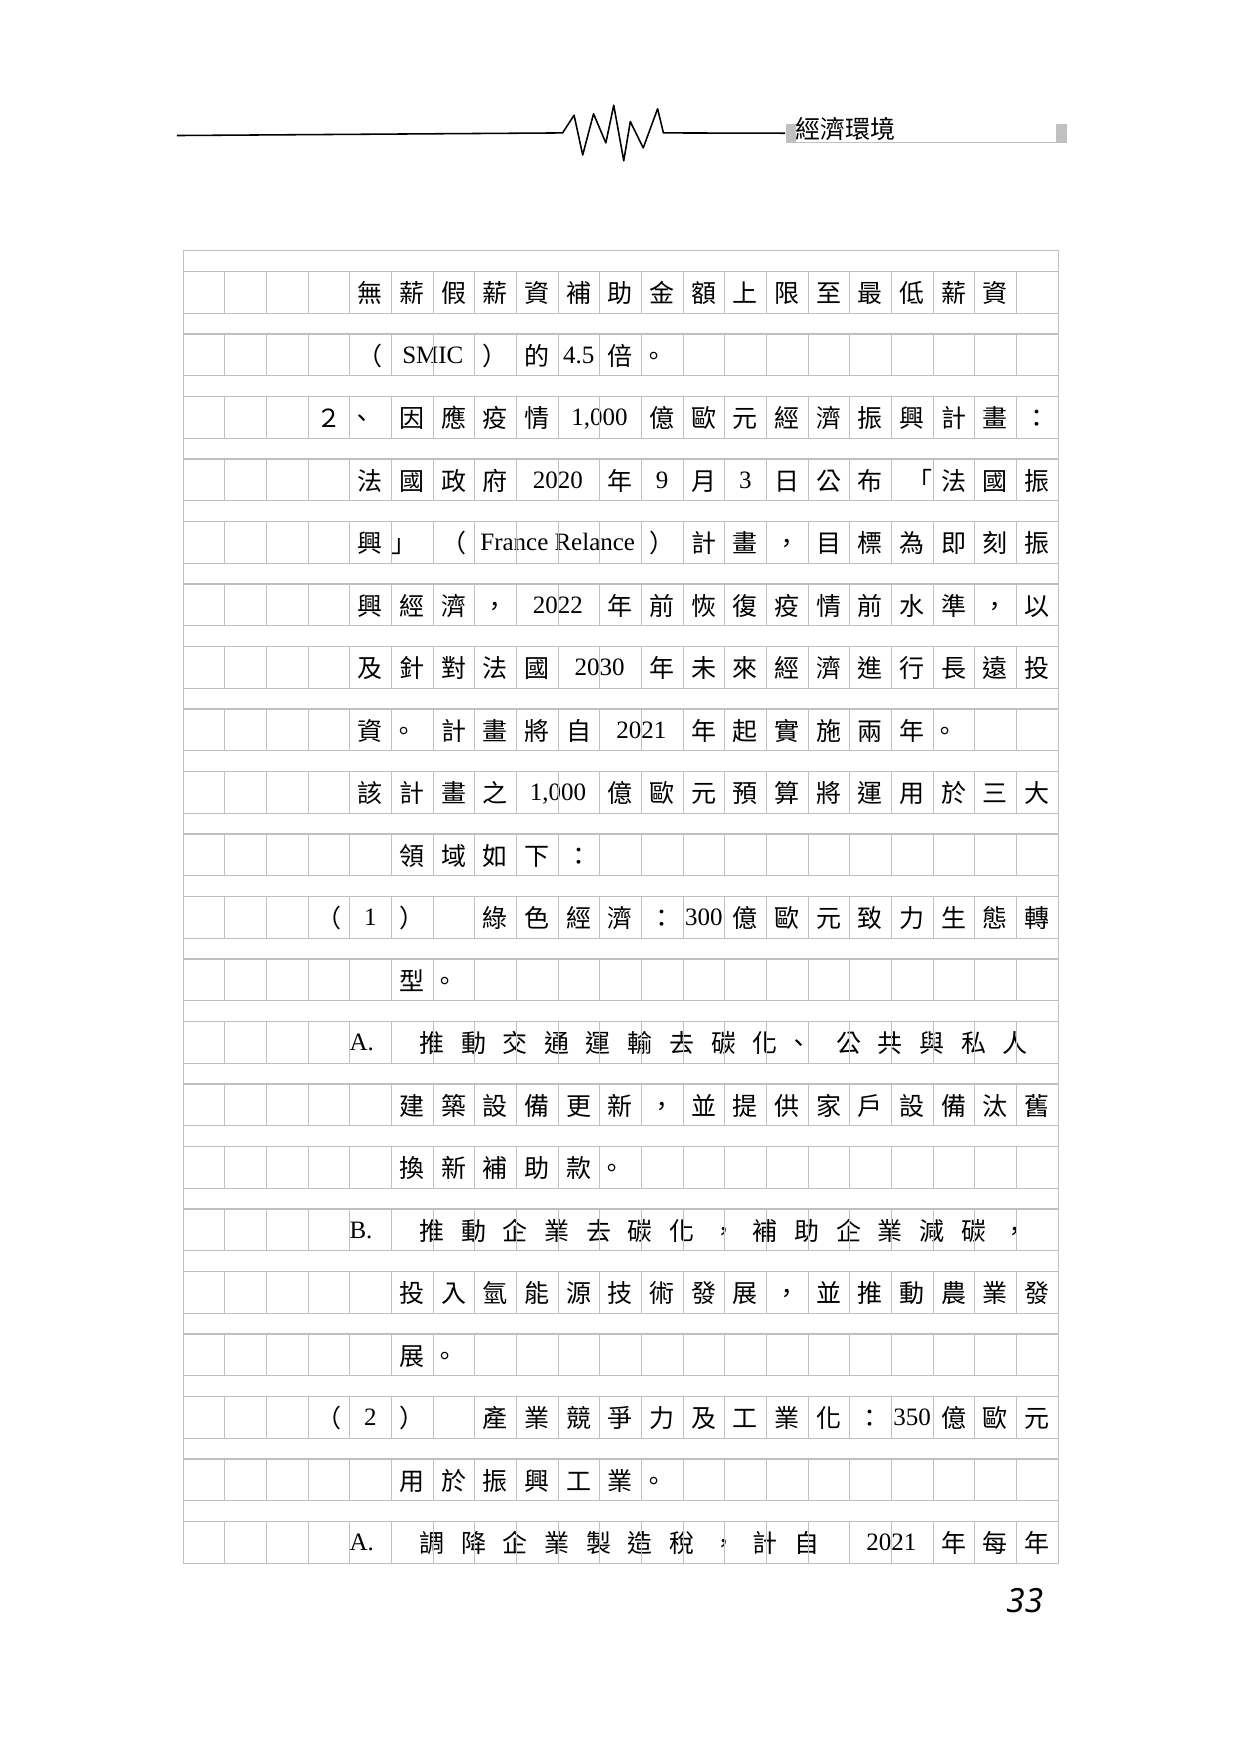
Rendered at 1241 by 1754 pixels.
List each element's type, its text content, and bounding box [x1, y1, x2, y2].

text 該計畫之1,000億歐元預算將運用於三大領域如下： [434, 772, 474, 813]
text B. 推動企業去碳化，補助企業減碳，投入氫能源技術發展，並推動農業發展。 [767, 1272, 808, 1313]
text （1） 綠色經濟：300億歐元致力生態轉型。 [684, 960, 724, 1000]
text 該計畫之1,000億歐元預算將運用於三大領域如下： [892, 772, 933, 813]
text A. 推動交通運輸去碳化、公共與私人建築設備更新，並提供家戶設備汰舊換新補助款。 [350, 1085, 391, 1125]
text A. 推動交通運輸去碳化、公共與私人建築設備更新，並提供家戶設備汰舊換新補助款。 [975, 1147, 1016, 1188]
text A. 推動交通運輸去碳化、公共與私人建築設備更新，並提供家戶設備汰舊換新補助款。 [642, 1085, 683, 1125]
text （2） 產業競爭力及工業化：350億歐元用於振興工業。 [767, 1397, 808, 1438]
text （1） 綠色經濟：300億歐元致力生態轉型。 [559, 960, 599, 1000]
text A. 推動交通運輸去碳化、公共與私人建築設備更新，並提供家戶設備汰舊換新補助款。 [725, 1085, 766, 1125]
text （2） 產業競爭力及工業化：350億歐元用於振興工業。 [350, 1460, 391, 1500]
text B. 推動企業去碳化，補助企業減碳，投入氫能源技術發展，並推動農業發展。 [642, 1210, 683, 1250]
text （2） 產業競爭力及工業化：350億歐元用於振興工業。 [809, 1460, 849, 1500]
text （1） 綠色經濟：300億歐元致力生態轉型。 [1017, 960, 1058, 1000]
text A. 推動交通運輸去碳化、公共與私人建築設備更新，並提供家戶設備汰舊換新補助款。 [934, 1085, 974, 1125]
text A. 推動交通運輸去碳化、公共與私人建築設備更新，並提供家戶設備汰舊換新補助款。 [809, 1022, 849, 1063]
text 該計畫之1,000億歐元預算將運用於三大領域如下： [809, 772, 849, 813]
text 該計畫之1,000億歐元預算將運用於三大領域如下： [475, 772, 516, 813]
text B. 推動企業去碳化，補助企業減碳，投入氫能源技術發展，並推動農業發展。 [434, 1335, 474, 1375]
text 該計畫之1,000億歐元預算將運用於三大領域如下： [850, 835, 891, 875]
text （1） 綠色經濟：300億歐元致力生態轉型。 [600, 897, 641, 938]
text B. 推動企業去碳化，補助企業減碳，投入氫能源技術發展，並推動農業發展。 [1017, 1272, 1058, 1313]
text （2） 產業競爭力及工業化：350億歐元用於振興工業。 [642, 1460, 683, 1500]
text 該計畫之1,000億歐元預算將運用於三大領域如下： [767, 835, 808, 875]
text 該計畫之1,000億歐元預算將運用於三大領域如下： [330, 751, 1058, 771]
text B. 推動企業去碳化，補助企業減碳，投入氫能源技術發展，並推動農業發展。 [434, 1210, 474, 1250]
text B. 推動企業去碳化，補助企業減碳，投入氫能源技術發展，並推動農業發展。 [975, 1210, 1016, 1250]
text B. 推動企業去碳化，補助企業減碳，投入氫能源技術發展，並推動農業發展。 [975, 1272, 1016, 1313]
text （2） 產業競爭力及工業化：350億歐元用於振興工業。 [350, 1397, 391, 1438]
text A. 推動交通運輸去碳化、公共與私人建築設備更新，並提供家戶設備汰舊換新補助款。 [850, 1022, 891, 1063]
text 該計畫之1,000億歐元預算將運用於三大領域如下： [642, 772, 683, 813]
text B. 推動企業去碳化，補助企業減碳，投入氫能源技術發展，並推動農業發展。 [350, 1210, 391, 1250]
text A. 推動交通運輸去碳化、公共與私人建築設備更新，並提供家戶設備汰舊換新補助款。 [330, 1064, 1058, 1083]
text B. 推動企業去碳化，補助企業減碳，投入氫能源技術發展，並推動農業發展。 [892, 1335, 933, 1375]
text （2） 產業競爭力及工業化：350億歐元用於振興工業。 [684, 1397, 724, 1438]
text （1） 綠色經濟：300億歐元致力生態轉型。 [392, 960, 433, 1000]
text （1） 綠色經濟：300億歐元致力生態轉型。 [600, 960, 641, 1000]
text B. 推動企業去碳化，補助企業減碳，投入氫能源技術發展，並推動農業發展。 [934, 1272, 974, 1313]
text 該計畫之1,000億歐元預算將運用於三大領域如下： [330, 772, 349, 813]
text （2） 產業競爭力及工業化：350億歐元用於振興工業。 [434, 1460, 474, 1500]
text （1） 綠色經濟：300億歐元致力生態轉型。 [350, 960, 391, 1000]
text A. 推動交通運輸去碳化、公共與私人建築設備更新，並提供家戶設備汰舊換新補助款。 [600, 1022, 641, 1063]
text （1） 綠色經濟：300億歐元致力生態轉型。 [850, 960, 891, 1000]
text A. 推動交通運輸去碳化、公共與私人建築設備更新，並提供家戶設備汰舊換新補助款。 [684, 1085, 724, 1125]
text A. 推動交通運輸去碳化、公共與私人建築設備更新，並提供家戶設備汰舊換新補助款。 [809, 1085, 849, 1125]
text 該計畫之1,000億歐元預算將運用於三大領域如下： [934, 835, 974, 875]
text （1） 綠色經濟：300億歐元致力生態轉型。 [725, 897, 766, 938]
text B. 推動企業去碳化，補助企業減碳，投入氫能源技術發展，並推動農業發展。 [330, 1210, 349, 1250]
text B. 推動企業去碳化，補助企業減碳，投入氫能源技術發展，並推動農業發展。 [809, 1210, 849, 1250]
text B. 推動企業去碳化，補助企業減碳，投入氫能源技術發展，並推動農業發展。 [975, 1335, 1016, 1375]
text 該計畫之1,000億歐元預算將運用於三大領域如下： [767, 772, 808, 813]
text 該計畫之1,000億歐元預算將運用於三大領域如下： [559, 835, 599, 875]
text （2） 產業競爭力及工業化：350億歐元用於振興工業。 [392, 1460, 433, 1500]
text 該計畫之1,000億歐元預算將運用於三大領域如下： [392, 835, 433, 875]
text B. 推動企業去碳化，補助企業減碳，投入氫能源技術發展，並推動農業發展。 [892, 1272, 933, 1313]
text A. 推動交通運輸去碳化、公共與私人建築設備更新，並提供家戶設備汰舊換新補助款。 [1017, 1147, 1058, 1188]
text 該計畫之1,000億歐元預算將運用於三大領域如下： [725, 835, 766, 875]
text （1） 綠色經濟：300億歐元致力生態轉型。 [684, 897, 724, 938]
text A. 推動交通運輸去碳化、公共與私人建築設備更新，並提供家戶設備汰舊換新補助款。 [642, 1022, 683, 1063]
text A. 推動交通運輸去碳化、公共與私人建築設備更新，並提供家戶設備汰舊換新補助款。 [684, 1147, 724, 1188]
text A. 推動交通運輸去碳化、公共與私人建築設備更新，並提供家戶設備汰舊換新補助款。 [684, 1022, 724, 1063]
text B. 推動企業去碳化，補助企業減碳，投入氫能源技術發展，並推動農業發展。 [934, 1335, 974, 1375]
text 該計畫之1,000億歐元預算將運用於三大領域如下： [809, 835, 849, 875]
text B. 推動企業去碳化，補助企業減碳，投入氫能源技術發展，並推動農業發展。 [934, 1210, 974, 1250]
text （1） 綠色經濟：300億歐元致力生態轉型。 [642, 897, 683, 938]
text A. 推動交通運輸去碳化、公共與私人建築設備更新，並提供家戶設備汰舊換新補助款。 [892, 1147, 933, 1188]
text B. 推動企業去碳化，補助企業減碳，投入氫能源技術發展，並推動農業發展。 [517, 1335, 558, 1375]
text A. 推動交通運輸去碳化、公共與私人建築設備更新，並提供家戶設備汰舊換新補助款。 [475, 1085, 516, 1125]
text （1） 綠色經濟：300億歐元致力生態轉型。 [350, 897, 391, 938]
text A. 推動交通運輸去碳化、公共與私人建築設備更新，並提供家戶設備汰舊換新補助款。 [330, 1126, 1058, 1146]
text 2020年法國政府為減緩疫情對經濟衝擊，頒布命令疫情期間放寬勞動法相關限制，包括特定產業之員工每週工時上限增至60小時，及雇主可單方面變更或切割員工至多6天的有薪假等，並放寬無薪假薪資補助金額上限至最低薪資（SMIC）的4.5倍。 [330, 251, 1058, 271]
text A. 推動交通運輸去碳化、公共與私人建築設備更新，並提供家戶設備汰舊換新補助款。 [392, 1085, 433, 1125]
text （1） 綠色經濟：300億歐元致力生態轉型。 [517, 960, 558, 1000]
text 該計畫之1,000億歐元預算將運用於三大領域如下： [559, 772, 599, 813]
text A. 推動交通運輸去碳化、公共與私人建築設備更新，並提供家戶設備汰舊換新補助款。 [725, 1147, 766, 1188]
text （2） 產業競爭力及工業化：350億歐元用於振興工業。 [892, 1460, 933, 1500]
text （1） 綠色經濟：300億歐元致力生態轉型。 [892, 960, 933, 1000]
text 該計畫之1,000億歐元預算將運用於三大領域如下： [350, 772, 391, 813]
text A. 推動交通運輸去碳化、公共與私人建築設備更新，並提供家戶設備汰舊換新補助款。 [434, 1085, 474, 1125]
text A. 推動交通運輸去碳化、公共與私人建築設備更新，並提供家戶設備汰舊換新補助款。 [642, 1147, 683, 1188]
text （2） 產業競爭力及工業化：350億歐元用於振興工業。 [934, 1460, 974, 1500]
text （1） 綠色經濟：300億歐元致力生態轉型。 [975, 897, 1016, 938]
text A. 推動交通運輸去碳化、公共與私人建築設備更新，並提供家戶設備汰舊換新補助款。 [392, 1022, 433, 1063]
text 該計畫之1,000億歐元預算將運用於三大領域如下： [684, 835, 724, 875]
text （1） 綠色經濟：300億歐元致力生態轉型。 [306, 876, 1058, 896]
text B. 推動企業去碳化，補助企業減碳，投入氫能源技術發展，並推動農業發展。 [600, 1272, 641, 1313]
text B. 推動企業去碳化，補助企業減碳，投入氫能源技術發展，並推動農業發展。 [767, 1210, 808, 1250]
text A. 推動交通運輸去碳化、公共與私人建築設備更新，並提供家戶設備汰舊換新補助款。 [559, 1085, 599, 1125]
text A. 推動交通運輸去碳化、公共與私人建築設備更新，並提供家戶設備汰舊換新補助款。 [975, 1022, 1016, 1063]
text B. 推動企業去碳化，補助企業減碳，投入氫能源技術發展，並推動農業發展。 [892, 1210, 933, 1250]
text （1） 綠色經濟：300億歐元致力生態轉型。 [434, 960, 474, 1000]
text （2） 產業競爭力及工業化：350億歐元用於振興工業。 [767, 1460, 808, 1500]
text ２、因應疫情1,000億歐元經濟振興計畫：法國政府2020年9月3日公布「法國振興」（France Relance）計畫，目標為即刻振興經濟，2022年前恢復疫情前水準，以及針對法國2030年未來經濟進行長遠投資。計畫將自2021年起實施兩年。 [281, 501, 1058, 521]
text （1） 綠色經濟：300億歐元致力生態轉型。 [309, 960, 349, 1000]
text （1） 綠色經濟：300億歐元致力生態轉型。 [809, 897, 849, 938]
text B. 推動企業去碳化，補助企業減碳，投入氫能源技術發展，並推動農業發展。 [475, 1335, 516, 1375]
text A. 推動交通運輸去碳化、公共與私人建築設備更新，並提供家戶設備汰舊換新補助款。 [1017, 1085, 1058, 1125]
text A. 推動交通運輸去碳化、公共與私人建築設備更新，並提供家戶設備汰舊換新補助款。 [350, 1022, 391, 1063]
text B. 推動企業去碳化，補助企業減碳，投入氫能源技術發展，並推動農業發展。 [559, 1335, 599, 1375]
text （1） 綠色經濟：300億歐元致力生態轉型。 [642, 960, 683, 1000]
text （1） 綠色經濟：300億歐元致力生態轉型。 [392, 897, 433, 938]
text ２、因應疫情1,000億歐元經濟振興計畫：法國政府2020年9月3日公布「法國振興」（France Relance）計畫，目標為即刻振興經濟，2022年前恢復疫情前水準，以及針對法國2030年未來經濟進行長遠投資。計畫將自2021年起實施兩年。 [281, 626, 1058, 646]
text （2） 產業競爭力及工業化：350億歐元用於振興工業。 [306, 1439, 1058, 1458]
text B. 推動企業去碳化，補助企業減碳，投入氫能源技術發展，並推動農業發展。 [809, 1335, 849, 1375]
text （2） 產業競爭力及工業化：350億歐元用於振興工業。 [725, 1460, 766, 1500]
text （1） 綠色經濟：300億歐元致力生態轉型。 [306, 939, 1058, 958]
text 該計畫之1,000億歐元預算將運用於三大領域如下： [1017, 772, 1058, 813]
text B. 推動企業去碳化，補助企業減碳，投入氫能源技術發展，並推動農業發展。 [642, 1335, 683, 1375]
text A. 推動交通運輸去碳化、公共與私人建築設備更新，並提供家戶設備汰舊換新補助款。 [934, 1147, 974, 1188]
text B. 推動企業去碳化，補助企業減碳，投入氫能源技術發展，並推動農業發展。 [559, 1272, 599, 1313]
text B. 推動企業去碳化，補助企業減碳，投入氫能源技術發展，並推動農業發展。 [725, 1272, 766, 1313]
text （2） 產業競爭力及工業化：350億歐元用於振興工業。 [309, 1397, 349, 1438]
text A. 推動交通運輸去碳化、公共與私人建築設備更新，並提供家戶設備汰舊換新補助款。 [434, 1022, 474, 1063]
text （2） 產業競爭力及工業化：350億歐元用於振興工業。 [600, 1460, 641, 1500]
text （2） 產業競爭力及工業化：350億歐元用於振興工業。 [975, 1460, 1016, 1500]
text （1） 綠色經濟：300億歐元致力生態轉型。 [892, 897, 933, 938]
text 該計畫之1,000億歐元預算將運用於三大領域如下： [684, 772, 724, 813]
text （1） 綠色經濟：300億歐元致力生態轉型。 [559, 897, 599, 938]
text 該計畫之1,000億歐元預算將運用於三大領域如下： [1017, 835, 1058, 875]
text B. 推動企業去碳化，補助企業減碳，投入氫能源技術發展，並推動農業發展。 [350, 1272, 391, 1313]
text B. 推動企業去碳化，補助企業減碳，投入氫能源技術發展，並推動農業發展。 [725, 1210, 766, 1250]
text ２、因應疫情1,000億歐元經濟振興計畫：法國政府2020年9月3日公布「法國振興」（France Relance）計畫，目標為即刻振興經濟，2022年前恢復疫情前水準，以及針對法國2030年未來經濟進行長遠投資。計畫將自2021年起實施兩年。 [281, 439, 1058, 458]
text B. 推動企業去碳化，補助企業減碳，投入氫能源技術發展，並推動農業發展。 [684, 1335, 724, 1375]
text B. 推動企業去碳化，補助企業減碳，投入氫能源技術發展，並推動農業發展。 [684, 1272, 724, 1313]
text （1） 綠色經濟：300億歐元致力生態轉型。 [1017, 897, 1058, 938]
text 該計畫之1,000億歐元預算將運用於三大領域如下： [975, 772, 1016, 813]
text B. 推動企業去碳化，補助企業減碳，投入氫能源技術發展，並推動農業發展。 [1017, 1335, 1058, 1375]
text A. 推動交通運輸去碳化、公共與私人建築設備更新，並提供家戶設備汰舊換新補助款。 [1017, 1022, 1058, 1063]
text A. 推動交通運輸去碳化、公共與私人建築設備更新，並提供家戶設備汰舊換新補助款。 [892, 1022, 933, 1063]
text B. 推動企業去碳化，補助企業減碳，投入氫能源技術發展，並推動農業發展。 [850, 1335, 891, 1375]
text （2） 產業競爭力及工業化：350億歐元用於振興工業。 [559, 1460, 599, 1500]
text （2） 產業競爭力及工業化：350億歐元用於振興工業。 [517, 1397, 558, 1438]
text ２、因應疫情1,000億歐元經濟振興計畫：法國政府2020年9月3日公布「法國振興」（France Relance）計畫，目標為即刻振興經濟，2022年前恢復疫情前水準，以及針對法國2030年未來經濟進行長遠投資。計畫將自2021年起實施兩年。 [281, 564, 1058, 583]
text A. 推動交通運輸去碳化、公共與私人建築設備更新，並提供家戶設備汰舊換新補助款。 [475, 1022, 516, 1063]
text （1） 綠色經濟：300億歐元致力生態轉型。 [767, 897, 808, 938]
text A. 推動交通運輸去碳化、公共與私人建築設備更新，並提供家戶設備汰舊換新補助款。 [850, 1147, 891, 1188]
text A. 推動交通運輸去碳化、公共與私人建築設備更新，並提供家戶設備汰舊換新補助款。 [975, 1085, 1016, 1125]
text （2） 產業競爭力及工業化：350億歐元用於振興工業。 [975, 1397, 1016, 1438]
text 該計畫之1,000億歐元預算將運用於三大領域如下： [850, 772, 891, 813]
text （1） 綠色經濟：300億歐元致力生態轉型。 [850, 897, 891, 938]
text A. 推動交通運輸去碳化、公共與私人建築設備更新，並提供家戶設備汰舊換新補助款。 [517, 1147, 558, 1188]
text 該計畫之1,000億歐元預算將運用於三大領域如下： [642, 835, 683, 875]
text B. 推動企業去碳化，補助企業減碳，投入氫能源技術發展，並推動農業發展。 [559, 1210, 599, 1250]
text B. 推動企業去碳化，補助企業減碳，投入氫能源技術發展，並推動農業發展。 [517, 1210, 558, 1250]
text B. 推動企業去碳化，補助企業減碳，投入氫能源技術發展，並推動農業發展。 [850, 1210, 891, 1250]
text 2020年法國政府為減緩疫情對經濟衝擊，頒布命令疫情期間放寬勞動法相關限制，包括特定產業之員工每週工時上限增至60小時，及雇主可單方面變更或切割員工至多6天的有薪假等，並放寬無薪假薪資補助金額上限至最低薪資（SMIC）的4.5倍。 [330, 314, 1058, 333]
text （1） 綠色經濟：300億歐元致力生態轉型。 [934, 960, 974, 1000]
text B. 推動企業去碳化，補助企業減碳，投入氫能源技術發展，並推動農業發展。 [600, 1210, 641, 1250]
text （1） 綠色經濟：300億歐元致力生態轉型。 [725, 960, 766, 1000]
text （1） 綠色經濟：300億歐元致力生態轉型。 [309, 897, 349, 938]
text A. 推動交通運輸去碳化、公共與私人建築設備更新，並提供家戶設備汰舊換新補助款。 [809, 1147, 849, 1188]
text B. 推動企業去碳化，補助企業減碳，投入氫能源技術發展，並推動農業發展。 [330, 1272, 349, 1313]
text （2） 產業競爭力及工業化：350億歐元用於振興工業。 [1017, 1460, 1058, 1500]
text （1） 綠色經濟：300億歐元致力生態轉型。 [475, 960, 516, 1000]
text （2） 產業競爭力及工業化：350億歐元用於振興工業。 [642, 1397, 683, 1438]
text A. 推動交通運輸去碳化、公共與私人建築設備更新，並提供家戶設備汰舊換新補助款。 [475, 1147, 516, 1188]
text （1） 綠色經濟：300億歐元致力生態轉型。 [517, 897, 558, 938]
text 該計畫之1,000億歐元預算將運用於三大領域如下： [350, 835, 391, 875]
text 該計畫之1,000億歐元預算將運用於三大領域如下： [600, 835, 641, 875]
text （2） 產業競爭力及工業化：350億歐元用於振興工業。 [559, 1397, 599, 1438]
text （2） 產業競爭力及工業化：350億歐元用於振興工業。 [475, 1397, 516, 1438]
text A. 推動交通運輸去碳化、公共與私人建築設備更新，並提供家戶設備汰舊換新補助款。 [600, 1147, 641, 1188]
text A. 推動交通運輸去碳化、公共與私人建築設備更新，並提供家戶設備汰舊換新補助款。 [934, 1022, 974, 1063]
text B. 推動企業去碳化，補助企業減碳，投入氫能源技術發展，並推動農業發展。 [330, 1335, 349, 1375]
text A. 推動交通運輸去碳化、公共與私人建築設備更新，並提供家戶設備汰舊換新補助款。 [850, 1085, 891, 1125]
text （1） 綠色經濟：300億歐元致力生態轉型。 [434, 897, 474, 938]
text （1） 綠色經濟：300億歐元致力生態轉型。 [475, 897, 516, 938]
text B. 推動企業去碳化，補助企業減碳，投入氫能源技術發展，並推動農業發展。 [350, 1335, 391, 1375]
text B. 推動企業去碳化，補助企業減碳，投入氫能源技術發展，並推動農業發展。 [642, 1272, 683, 1313]
text （2） 產業競爭力及工業化：350億歐元用於振興工業。 [684, 1460, 724, 1500]
text B. 推動企業去碳化，補助企業減碳，投入氫能源技術發展，並推動農業發展。 [767, 1335, 808, 1375]
text （2） 產業競爭力及工業化：350億歐元用於振興工業。 [809, 1397, 849, 1438]
text 該計畫之1,000億歐元預算將運用於三大領域如下： [392, 772, 433, 813]
text B. 推動企業去碳化，補助企業減碳，投入氫能源技術發展，並推動農業發展。 [600, 1335, 641, 1375]
text （2） 產業競爭力及工業化：350億歐元用於振興工業。 [850, 1460, 891, 1500]
text 該計畫之1,000億歐元預算將運用於三大領域如下： [975, 835, 1016, 875]
text A. 推動交通運輸去碳化、公共與私人建築設備更新，並提供家戶設備汰舊換新補助款。 [725, 1022, 766, 1063]
text A. 推動交通運輸去碳化、公共與私人建築設備更新，並提供家戶設備汰舊換新補助款。 [330, 1001, 1058, 1021]
text B. 推動企業去碳化，補助企業減碳，投入氫能源技術發展，並推動農業發展。 [330, 1251, 1058, 1271]
text A. 推動交通運輸去碳化、公共與私人建築設備更新，並提供家戶設備汰舊換新補助款。 [767, 1022, 808, 1063]
text A. 推動交通運輸去碳化、公共與私人建築設備更新，並提供家戶設備汰舊換新補助款。 [767, 1085, 808, 1125]
text 該計畫之1,000億歐元預算將運用於三大領域如下： [934, 772, 974, 813]
text A. 推動交通運輸去碳化、公共與私人建築設備更新，並提供家戶設備汰舊換新補助款。 [600, 1085, 641, 1125]
text B. 推動企業去碳化，補助企業減碳，投入氫能源技術發展，並推動農業發展。 [392, 1272, 433, 1313]
text B. 推動企業去碳化，補助企業減碳，投入氫能源技術發展，並推動農業發展。 [330, 1314, 1058, 1333]
text A. 推動交通運輸去碳化、公共與私人建築設備更新，並提供家戶設備汰舊換新補助款。 [559, 1022, 599, 1063]
text 該計畫之1,000億歐元預算將運用於三大領域如下： [517, 772, 558, 813]
text （2） 產業競爭力及工業化：350億歐元用於振興工業。 [725, 1397, 766, 1438]
text 該計畫之1,000億歐元預算將運用於三大領域如下： [892, 835, 933, 875]
text B. 推動企業去碳化，補助企業減碳，投入氫能源技術發展，並推動農業發展。 [392, 1210, 433, 1250]
text A. 推動交通運輸去碳化、公共與私人建築設備更新，並提供家戶設備汰舊換新補助款。 [434, 1147, 474, 1188]
text （2） 產業競爭力及工業化：350億歐元用於振興工業。 [434, 1397, 474, 1438]
text 該計畫之1,000億歐元預算將運用於三大領域如下： [434, 835, 474, 875]
text B. 推動企業去碳化，補助企業減碳，投入氫能源技術發展，並推動農業發展。 [1017, 1210, 1058, 1250]
text A. 推動交通運輸去碳化、公共與私人建築設備更新，並提供家戶設備汰舊換新補助款。 [392, 1147, 433, 1188]
text （2） 產業競爭力及工業化：350億歐元用於振興工業。 [892, 1397, 933, 1438]
text （1） 綠色經濟：300億歐元致力生態轉型。 [809, 960, 849, 1000]
text （2） 產業競爭力及工業化：350億歐元用於振興工業。 [1017, 1397, 1058, 1438]
text B. 推動企業去碳化，補助企業減碳，投入氫能源技術發展，並推動農業發展。 [725, 1335, 766, 1375]
text （2） 產業競爭力及工業化：350億歐元用於振興工業。 [517, 1460, 558, 1500]
text （2） 產業競爭力及工業化：350億歐元用於振興工業。 [306, 1376, 1058, 1396]
text ２、因應疫情1,000億歐元經濟振興計畫：法國政府2020年9月3日公布「法國振興」（France Relance）計畫，目標為即刻振興經濟，2022年前恢復疫情前水準，以及針對法國2030年未來經濟進行長遠投資。計畫將自2021年起實施兩年。 [281, 376, 1058, 396]
text （2） 產業競爭力及工業化：350億歐元用於振興工業。 [392, 1397, 433, 1438]
text 該計畫之1,000億歐元預算將運用於三大領域如下： [517, 835, 558, 875]
text （1） 綠色經濟：300億歐元致力生態轉型。 [934, 897, 974, 938]
text A. 推動交通運輸去碳化、公共與私人建築設備更新，並提供家戶設備汰舊換新補助款。 [350, 1147, 391, 1188]
text A. 調降企業製造稅，計自2021年每年調降100億歐元、連續實行兩年，以企業加值稅（CVAE）可調降逾70億歐元最多，另從地產稅調節30億元，預計降稅成效達200億歐元，以拉近與歐洲鄰國之生產成本差距。 [330, 1501, 1058, 1521]
text （2） 產業競爭力及工業化：350億歐元用於振興工業。 [934, 1397, 974, 1438]
text A. 推動交通運輸去碳化、公共與私人建築設備更新，並提供家戶設備汰舊換新補助款。 [517, 1022, 558, 1063]
text A. 推動交通運輸去碳化、公共與私人建築設備更新，並提供家戶設備汰舊換新補助款。 [517, 1085, 558, 1125]
text B. 推動企業去碳化，補助企業減碳，投入氫能源技術發展，並推動農業發展。 [392, 1335, 433, 1375]
text B. 推動企業去碳化，補助企業減碳，投入氫能源技術發展，並推動農業發展。 [475, 1210, 516, 1250]
text （1） 綠色經濟：300億歐元致力生態轉型。 [767, 960, 808, 1000]
text B. 推動企業去碳化，補助企業減碳，投入氫能源技術發展，並推動農業發展。 [434, 1272, 474, 1313]
text B. 推動企業去碳化，補助企業減碳，投入氫能源技術發展，並推動農業發展。 [850, 1272, 891, 1313]
text B. 推動企業去碳化，補助企業減碳，投入氫能源技術發展，並推動農業發展。 [475, 1272, 516, 1313]
text B. 推動企業去碳化，補助企業減碳，投入氫能源技術發展，並推動農業發展。 [684, 1210, 724, 1250]
text B. 推動企業去碳化，補助企業減碳，投入氫能源技術發展，並推動農業發展。 [517, 1272, 558, 1313]
text B. 推動企業去碳化，補助企業減碳，投入氫能源技術發展，並推動農業發展。 [809, 1272, 849, 1313]
text 該計畫之1,000億歐元預算將運用於三大領域如下： [600, 772, 641, 813]
text 該計畫之1,000億歐元預算將運用於三大領域如下： [725, 772, 766, 813]
text A. 推動交通運輸去碳化、公共與私人建築設備更新，並提供家戶設備汰舊換新補助款。 [767, 1147, 808, 1188]
text A. 推動交通運輸去碳化、公共與私人建築設備更新，並提供家戶設備汰舊換新補助款。 [559, 1147, 599, 1188]
text （1） 綠色經濟：300億歐元致力生態轉型。 [975, 960, 1016, 1000]
text 該計畫之1,000億歐元預算將運用於三大領域如下： [330, 835, 349, 875]
text 該計畫之1,000億歐元預算將運用於三大領域如下： [330, 814, 1058, 833]
text A. 推動交通運輸去碳化、公共與私人建築設備更新，並提供家戶設備汰舊換新補助款。 [892, 1085, 933, 1125]
text （2） 產業競爭力及工業化：350億歐元用於振興工業。 [475, 1460, 516, 1500]
text ２、因應疫情1,000億歐元經濟振興計畫：法國政府2020年9月3日公布「法國振興」（France Relance）計畫，目標為即刻振興經濟，2022年前恢復疫情前水準，以及針對法國2030年未來經濟進行長遠投資。計畫將自2021年起實施兩年。 [281, 689, 1058, 708]
text 該計畫之1,000億歐元預算將運用於三大領域如下： [475, 835, 516, 875]
text （2） 產業競爭力及工業化：350億歐元用於振興工業。 [850, 1397, 891, 1438]
text （2） 產業競爭力及工業化：350億歐元用於振興工業。 [600, 1397, 641, 1438]
text （2） 產業競爭力及工業化：350億歐元用於振興工業。 [309, 1460, 349, 1500]
text B. 推動企業去碳化，補助企業減碳，投入氫能源技術發展，並推動農業發展。 [330, 1189, 1058, 1208]
